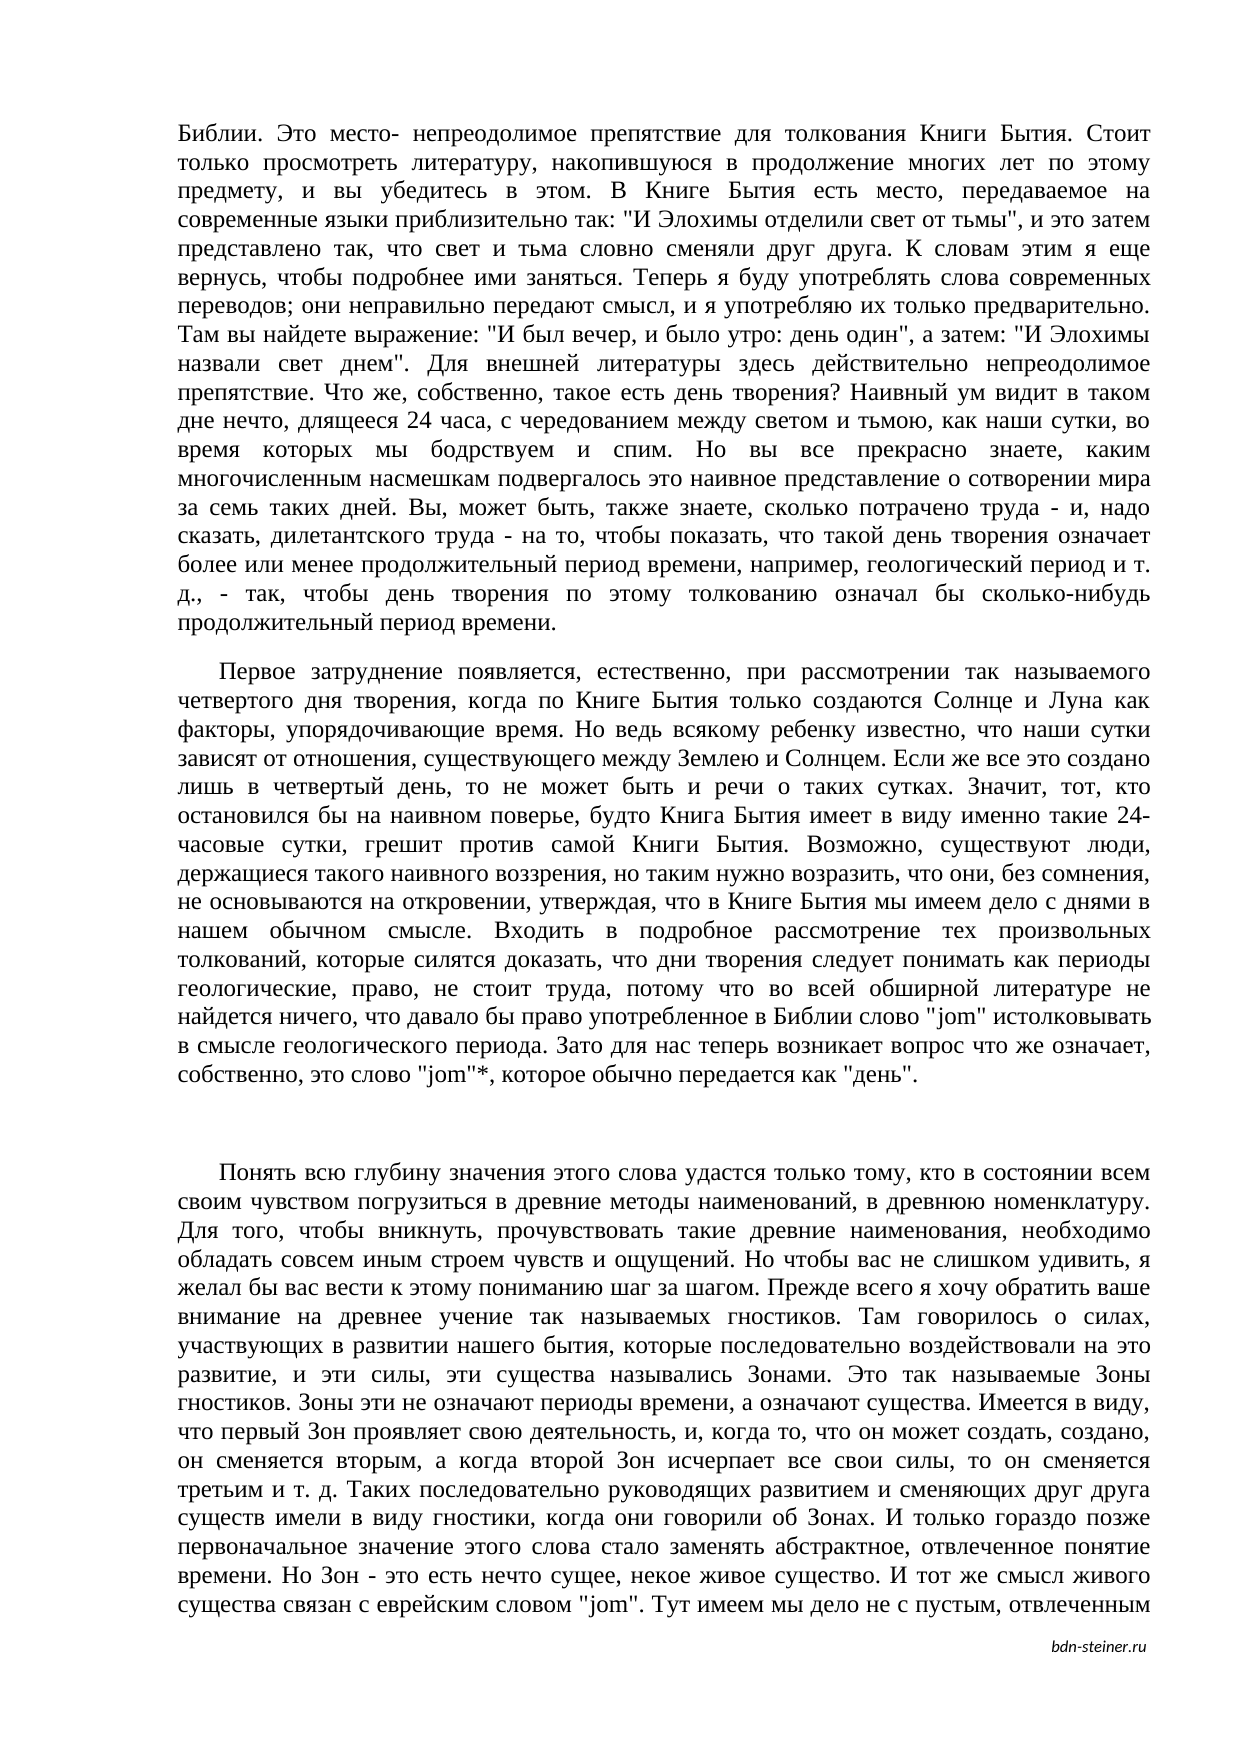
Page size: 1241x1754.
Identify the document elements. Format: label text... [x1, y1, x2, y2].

text Понять всю глубину значения этого слова удастся только тому, кто в состоянии всем своим чувством погрузиться в древние методы наименований, в древнюю номенклатуру. Для того, чтобы вникнуть, прочувствовать такие древние наименования, необходимо обладать совсем иным строем чувств и ощущений. Но чтобы вас не слишком удивить, я желал бы вас вести к этому пониманию шаг за шагом. Прежде всего я хочу обратить ваше внимание на древнее учение так называемых гностиков. Там говорилось о силах, участвующих в развитии нашего бытия, которые последовательно воздействовали на это развитие, и эти силы, эти существа назывались Зонами. Это так называемые Зоны гностиков. Зоны эти не означают периоды времени, а означают существа. Имеется в виду, что первый Зон проявляет свою деятельность, и, когда то, что он может создать, создано, он сменяется вторым, а когда второй Зон исчерпает все свои силы, то он сменяется третьим и т. д. Таких последовательно руководящих развитием и сменяющих друг друга существ имели в виду гностики, когда они говорили об Зонах. И только гораздо позже первоначальное значение этого слова стало заменять абстрактное, отвлеченное понятие времени. Но Зон - это есть нечто сущее, некое живое существо. И тот же смысл живого существа связан с еврейским словом "jom". Тут имеем мы дело не с пустым, отвлеченным [177, 1157, 1152, 1617]
text Первое затруднение появляется, естественно, при рассмотрении так называемого четвертого дня творения, когда по Книге Бытия только создаются Солнце и Луна как факторы, упорядочивающие время. Но ведь всякому ребенку известно, что наши сутки зависят от отношения, существующего между Землею и Солнцем. Если же все это создано лишь в четвертый день, то не может быть и речи о таких сутках. Значит, тот, кто остановился бы на наивном поверье, будто Книга Бытия имеет в виду именно такие 24-часовые сутки, грешит против самой Книги Бытия. Возможно, существуют люди, держащиеся такого наивного воззрения, но таким нужно возразить, что они, без сомнения, не основываются на откровении, утверждая, что в Книге Бытия мы имеем дело с днями в нашем обычном смысле. Входить в подробное рассмотрение тех произвольных толкований, которые силятся доказать, что дни творения следует понимать как периоды геологические, право, не стоит труда, потому что во всей обширной литературе не найдется ничего, что давало бы право употребленное в Библии слово "jom" истолковывать в смысле геологического периода. Зато для нас теперь возникает вопрос что же означает, собственно, это слово "jom"*, которое обычно передается как "день". [177, 656, 1152, 1088]
text Библии. Это место- непреодолимое препятствие для толкования Книги Бытия. Стоит только просмотреть литературу, накопившуюся в продолжение многих лет по этому предмету, и вы убедитесь в этом. В Книге Бытия есть место, передаваемое на современные языки приблизительно так: "И Элохимы отделили свет от тьмы", и это затем представлено так, что свет и тьма словно сменяли друг друга. К словам этим я еще вернусь, чтобы подробнее ими заняться. Теперь я буду употреблять слова современных переводов; они неправильно передают смысл, и я употребляю их только предварительно. Там вы найдете выражение: "И был вечер, и было утро: день один", а затем: "И Элохимы назвали свет днем". Для внешней литературы здесь действительно непреодолимое препятствие. Что же, собственно, такое есть день творения? Наивный ум видит в таком дне нечто, длящееся 24 часа, с чередованием между светом и тьмою, как наши сутки, во время которых мы бодрствуем и спим. Но вы все прекрасно знаете, каким многочисленным насмешкам подвергалось это наивное представление о сотворении мира за семь таких дней. Вы, может быть, также знаете, сколько потрачено труда - и, надо сказать, дилетантского труда - на то, чтобы показать, что такой день творения означает более или менее продолжительный период времени, например, геологический период и т. д., - так, чтобы день творения по этому толкованию означал бы сколько-нибудь продолжительный период времени. [177, 118, 1152, 636]
